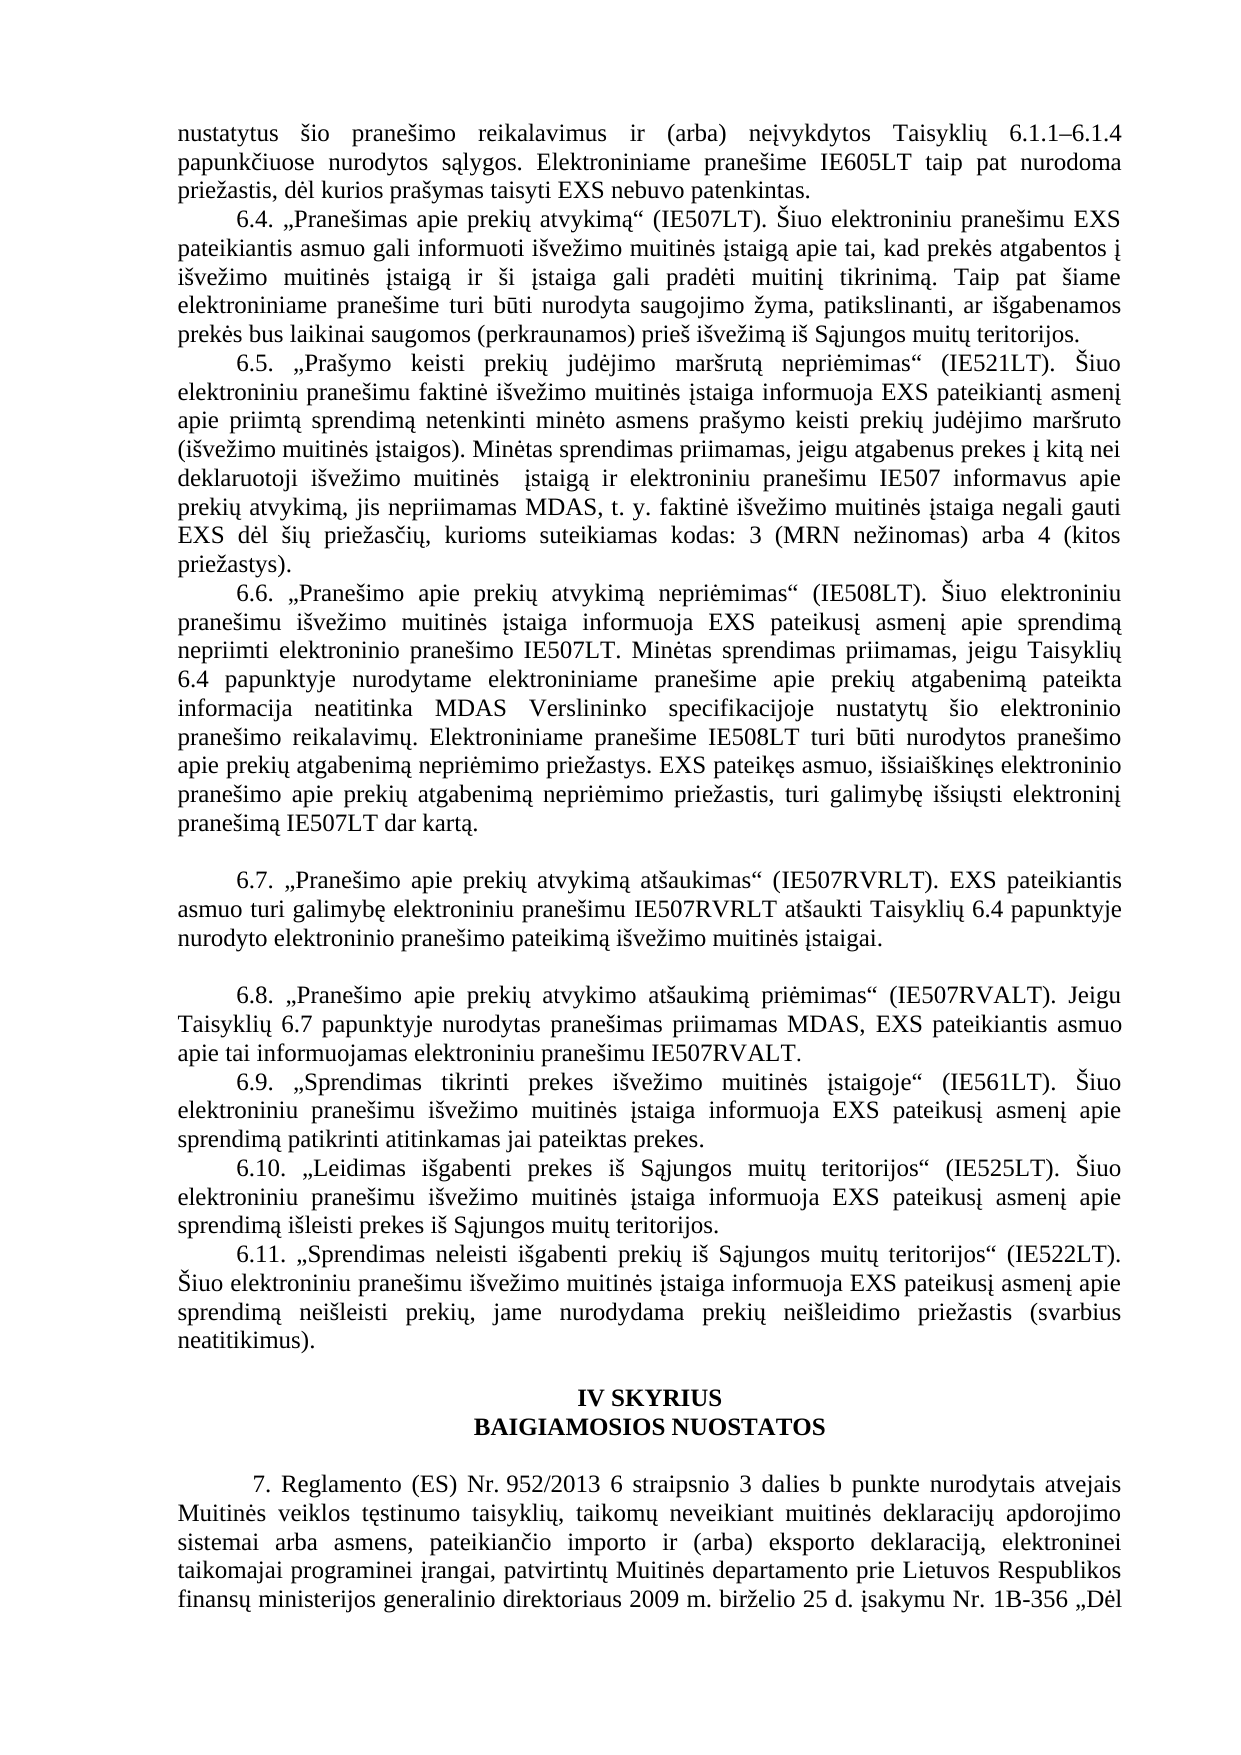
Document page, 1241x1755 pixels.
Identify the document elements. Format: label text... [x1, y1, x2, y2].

text BAIGIAMOSIOS NUOSTATOS [177, 1412, 1122, 1441]
text IV SKYRIUS [177, 1383, 1122, 1412]
text nustatytus šio pranešimo reikalavimus ir (arba) neįvykdytos Taisyklių 6.1.1–6.1.4 papunkčiuose nurodytos sąlygos. Elektroniniame pranešime IE605LT taip pat nurodoma priežastis, dėl kurios prašymas taisyti EXS nebuvo patenkintas. [177, 118, 1122, 204]
text 6.5. „Prašymo keisti prekių judėjimo maršrutą nepriėmimas“ (IE521LT). Šiuo elektroniniu pranešimu faktinė išvežimo muitinės įstaiga informuoja EXS pateikiantį asmenį apie priimtą sprendimą netenkinti minėto asmens prašymo keisti prekių judėjimo maršruto (išvežimo muitinės įstaigos). Minėtas sprendimas priimamas, jeigu atgabenus prekes į kitą nei deklaruotoji išvežimo muitinės įstaigą ir elektroniniu pranešimu IE507 informavus apie prekių atvykimą, jis nepriimamas MDAS, t. y. faktinė išvežimo muitinės įstaiga negali gauti EXS dėl šių priežasčių, kurioms suteikiamas kodas: 3 (MRN nežinomas) arba 4 (kitos priežastys). [177, 348, 1122, 578]
text 7. Reglamento (ES) Nr. 952/2013 6 straipsnio 3 dalies b punkte nurodytais atvejais Muitinės veiklos tęstinumo taisyklių, taikomų neveikiant muitinės deklaracijų apdorojimo sistemai arba asmens, pateikiančio importo ir (arba) eksporto deklaraciją, elektroninei taikomajai programinei įrangai, patvirtintų Muitinės departamento prie Lietuvos Respublikos finansų ministerijos generalinio direktoriaus 2009 m. birželio 25 d. įsakymu Nr. 1B-356 „Dėl [177, 1469, 1122, 1613]
text 6.7. „Pranešimo apie prekių atvykimą atšaukimas“ (IE507RVRLT). EXS pateikiantis asmuo turi galimybę elektroniniu pranešimu IE507RVRLT atšaukti Taisyklių 6.4 papunktyje nurodyto elektroninio pranešimo pateikimą išvežimo muitinės įstaigai. [177, 866, 1122, 952]
text 6.11. „Sprendimas neleisti išgabenti prekių iš Sąjungos muitų teritorijos“ (IE522LT). Šiuo elektroniniu pranešimu išvežimo muitinės įstaiga informuoja EXS pateikusį asmenį apie sprendimą neišleisti prekių, jame nurodydama prekių neišleidimo priežastis (svarbius neatitikimus). [177, 1239, 1122, 1354]
text 6.4. „Pranešimas apie prekių atvykimą“ (IE507LT). Šiuo elektroniniu pranešimu EXS pateikiantis asmuo gali informuoti išvežimo muitinės įstaigą apie tai, kad prekės atgabentos į išvežimo muitinės įstaigą ir ši įstaiga gali pradėti muitinį tikrinimą. Taip pat šiame elektroniniame pranešime turi būti nurodyta saugojimo žyma, patikslinanti, ar išgabenamos prekės bus laikinai saugomos (perkraunamos) prieš išvežimą iš Sąjungos muitų teritorijos. [177, 204, 1122, 348]
text 6.6. „Pranešimo apie prekių atvykimą nepriėmimas“ (IE508LT). Šiuo elektroniniu pranešimu išvežimo muitinės įstaiga informuoja EXS pateikusį asmenį apie sprendimą nepriimti elektroninio pranešimo IE507LT. Minėtas sprendimas priimamas, jeigu Taisyklių 6.4 papunktyje nurodytame elektroniniame pranešime apie prekių atgabenimą pateikta informacija neatitinka MDAS Verslininko specifikacijoje nustatytų šio elektroninio pranešimo reikalavimų. Elektroniniame pranešime IE508LT turi būti nurodytos pranešimo apie prekių atgabenimą nepriėmimo priežastys. EXS pateikęs asmuo, išsiaiškinęs elektroninio pranešimo apie prekių atgabenimą nepriėmimo priežastis, turi galimybę išsiųsti elektroninį pranešimą IE507LT dar kartą. [177, 578, 1122, 837]
text 6.9. „Sprendimas tikrinti prekes išvežimo muitinės įstaigoje“ (IE561LT). Šiuo elektroniniu pranešimu išvežimo muitinės įstaiga informuoja EXS pateikusį asmenį apie sprendimą patikrinti atitinkamas jai pateiktas prekes. [177, 1067, 1122, 1153]
text 6.8. „Pranešimo apie prekių atvykimo atšaukimą priėmimas“ (IE507RVALT). Jeigu Taisyklių 6.7 papunktyje nurodytas pranešimas priimamas MDAS, EXS pateikiantis asmuo apie tai informuojamas elektroniniu pranešimu IE507RVALT. [177, 981, 1122, 1067]
text 6.10. „Leidimas išgabenti prekes iš Sąjungos muitų teritorijos“ (IE525LT). Šiuo elektroniniu pranešimu išvežimo muitinės įstaiga informuoja EXS pateikusį asmenį apie sprendimą išleisti prekes iš Sąjungos muitų teritorijos. [177, 1153, 1122, 1239]
